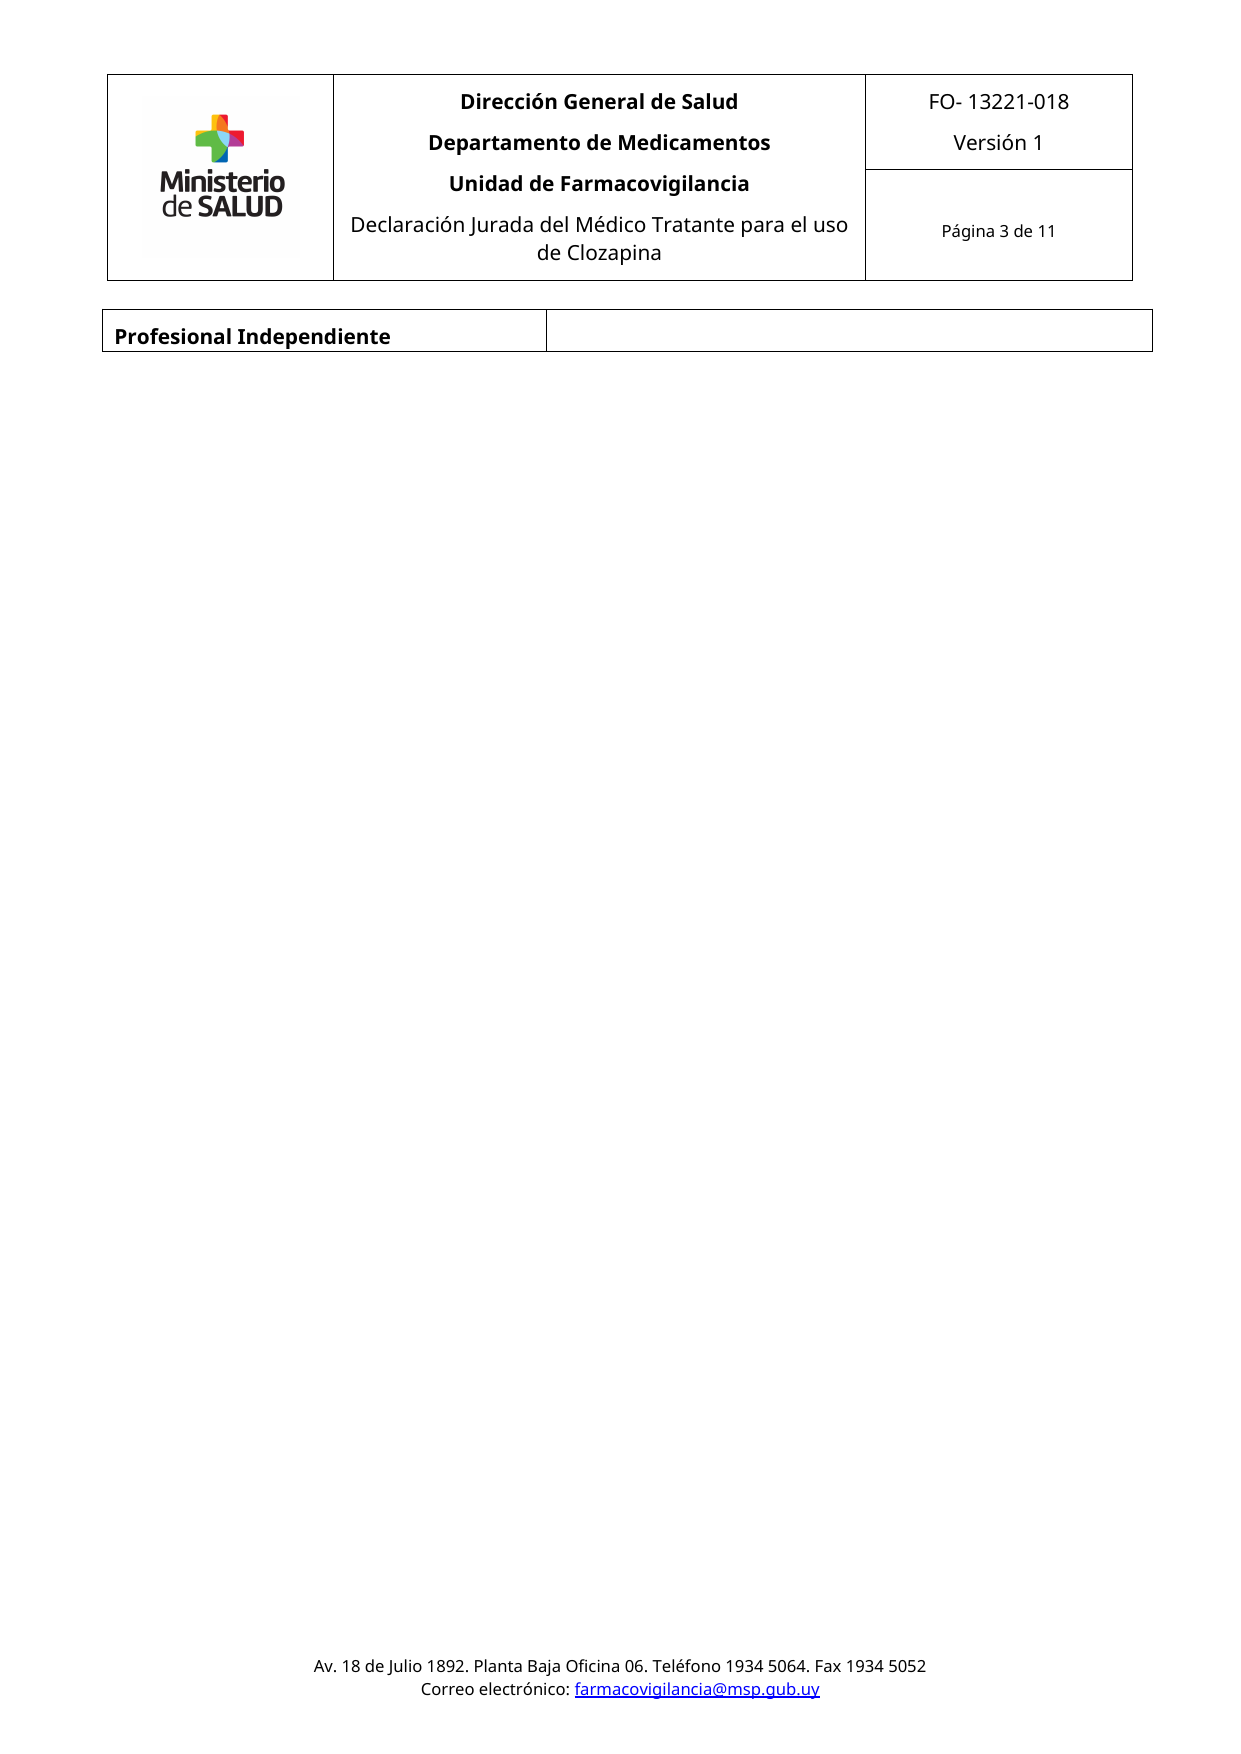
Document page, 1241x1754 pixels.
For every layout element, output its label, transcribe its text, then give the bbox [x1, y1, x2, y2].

table_header Profesional Independiente [103, 310, 546, 351]
table_header [547, 310, 1152, 351]
picture [141, 96, 300, 258]
